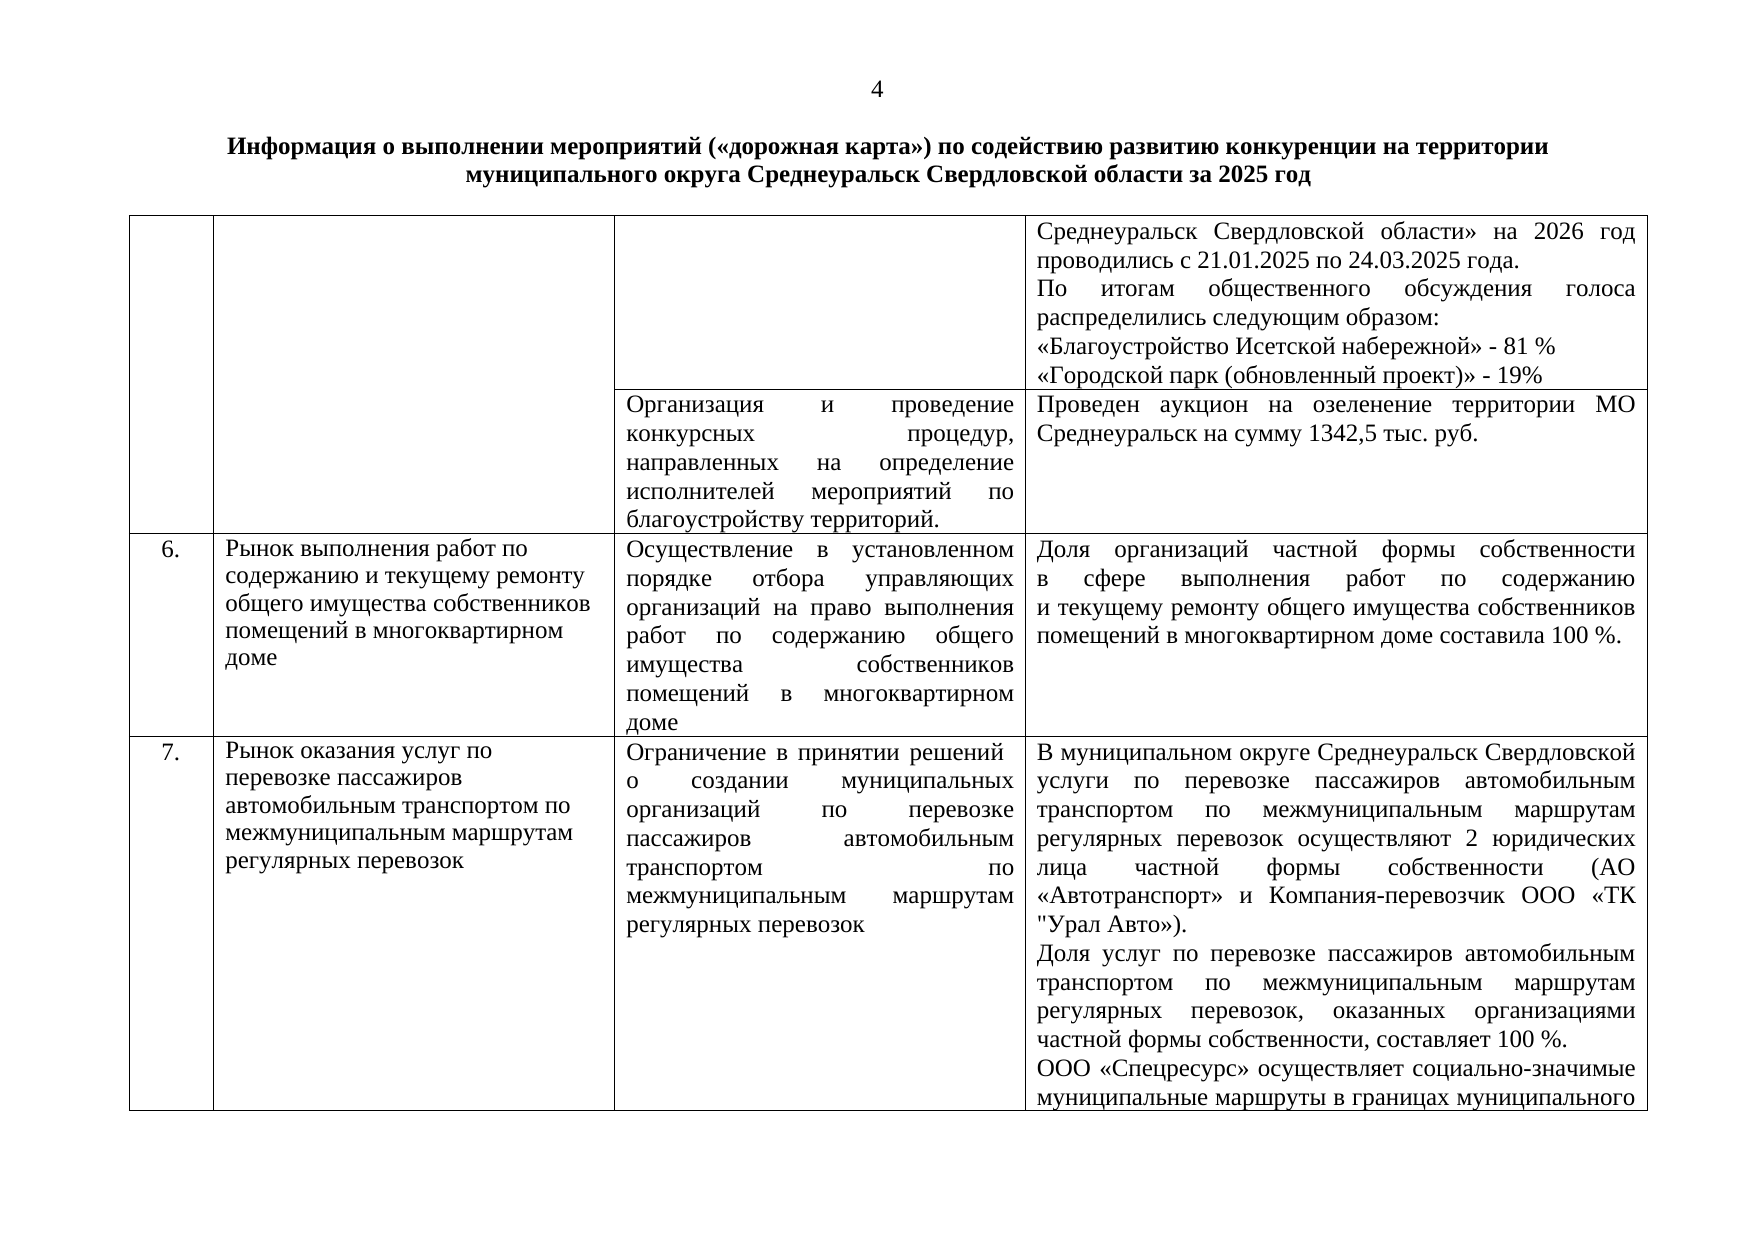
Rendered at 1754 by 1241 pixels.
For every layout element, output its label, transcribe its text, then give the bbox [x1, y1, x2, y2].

table_cell Осуществление в установленном порядке отбора управляющих организаций на право выполнения работ по содержанию общего имущества собственников помещений в многоквартирном доме [615, 534, 1025, 736]
table_cell Рынок выполнения работ по содержанию и текущему ремонту общего имущества собственников помещений в многоквартирном доме [214, 534, 614, 736]
table_cell 6. [130, 534, 213, 736]
table_header Информация о выполнении мероприятий («дорожная карта») по содействию развитию конкуренции на территории муниципального округа Среднеуральск Свердловской области за 2025 год [129, 133, 1647, 215]
table_cell Организация и проведение конкурсных процедур, направленных на определение исполнителей мероприятий по благоустройству территорий. [615, 390, 1025, 533]
table_cell [130, 216, 213, 533]
table_cell Доля организаций частной формы собственности в сфере выполнения работ по содержанию и текущему ремонту общего имущества собственников помещений в многоквартирном доме составила 100 %. [1026, 534, 1647, 736]
table_cell В муниципальном округе Среднеуральск Свердловской услуги по перевозке пассажиров автомобильным транспортом по межмуниципальным маршрутам регулярных перевозок осуществляют 2 юридических лица частной формы собственности (АО «Автотранспорт» и Компания-перевозчик ООО «ТК "Урал Авто»). Доля услуг по перевозке пассажиров автомобильным транспортом по межмуниципальным маршрутам регулярных перевозок, оказанных организациями частной формы собственности, составляет 100 %. ООО «Спецресурс» осуществляет социально-значимые муниципальные маршруты в границах муниципального [1026, 737, 1647, 1110]
table_cell [615, 216, 1025, 388]
table_cell [214, 216, 614, 533]
table_cell 7. [130, 737, 213, 1110]
table_cell Рынок оказания услуг по перевозке пассажиров автомобильным транспортом по межмуниципальным маршрутам регулярных перевозок [214, 737, 614, 1110]
table_cell Ограничение в принятии решений о создании муниципальных организаций по перевозке пассажиров автомобильным транспортом по межмуниципальным маршрутам регулярных перевозок [615, 737, 1025, 1110]
table_cell Среднеуральск Свердловской области» на 2026 год проводились с 21.01.2025 по 24.03.2025 года. По итогам общественного обсуждения голоса распределились следующим образом: «Благоустройство Исетской набережной» - 81 % «Городской парк (обновленный проект)» - 19% [1026, 216, 1647, 388]
table_cell Проведен аукцион на озеленение территории МО Среднеуральск на сумму 1342,5 тыс. руб. [1026, 390, 1647, 533]
